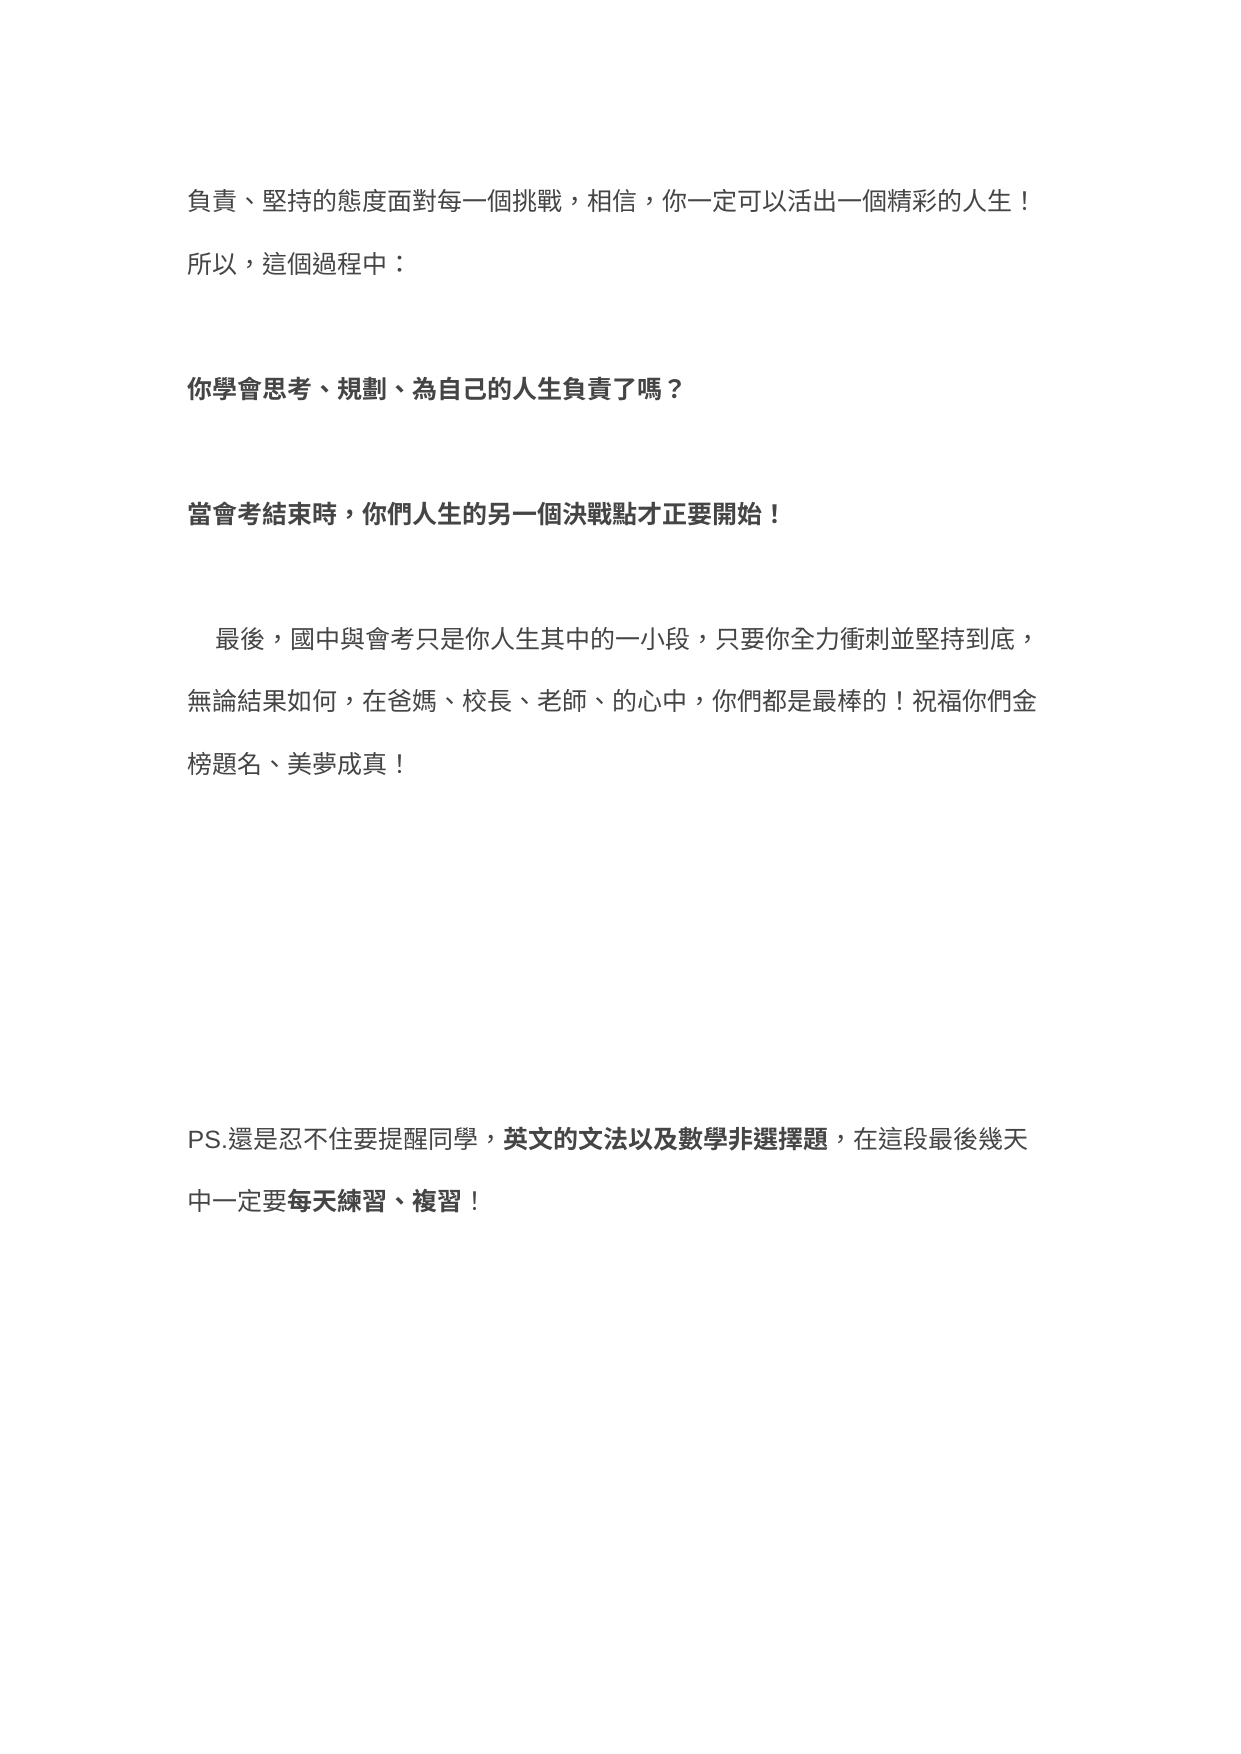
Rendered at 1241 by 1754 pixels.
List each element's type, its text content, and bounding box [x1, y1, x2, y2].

text 教務處要提醒大家，會考不是人生的全部！會考考好並不代表人生就會一帆風順，考不好也不代表就會成回人生的魯蛇。但你怎麼面對會考的態度與過程，會成為你人生的記憶，只要你肯堅持到最後一分鐘，盡自己的全力，不管結果如何，你就是這場挑戰中的贏家！只要你在未來的人生，繼續用正面、感恩、負責、堅持的態度面對每一個挑戰，相信，你一定可以活出一個精彩的人生！所以，這個過程中： [187, 158, 1053, 283]
text 當會考結束時，你們人生的另一個決戰點才正要開始！ [187, 471, 1053, 533]
text 最後，國中與會考只是你人生其中的一小段，只要你全力衝刺並堅持到底，無論結果如何，在爸媽、校長、老師、的心中，你們都是最棒的！祝福你們金榜題名、美夢成真！ [187, 533, 1053, 783]
text PS.還是忍不住要提醒同學，英文的文法以及數學非選擇題，在這段最後幾天中一定要每天練習、複習！ [187, 1096, 1053, 1221]
text 你學會思考、規劃、為自己的人生負責了嗎？ [187, 346, 1053, 471]
